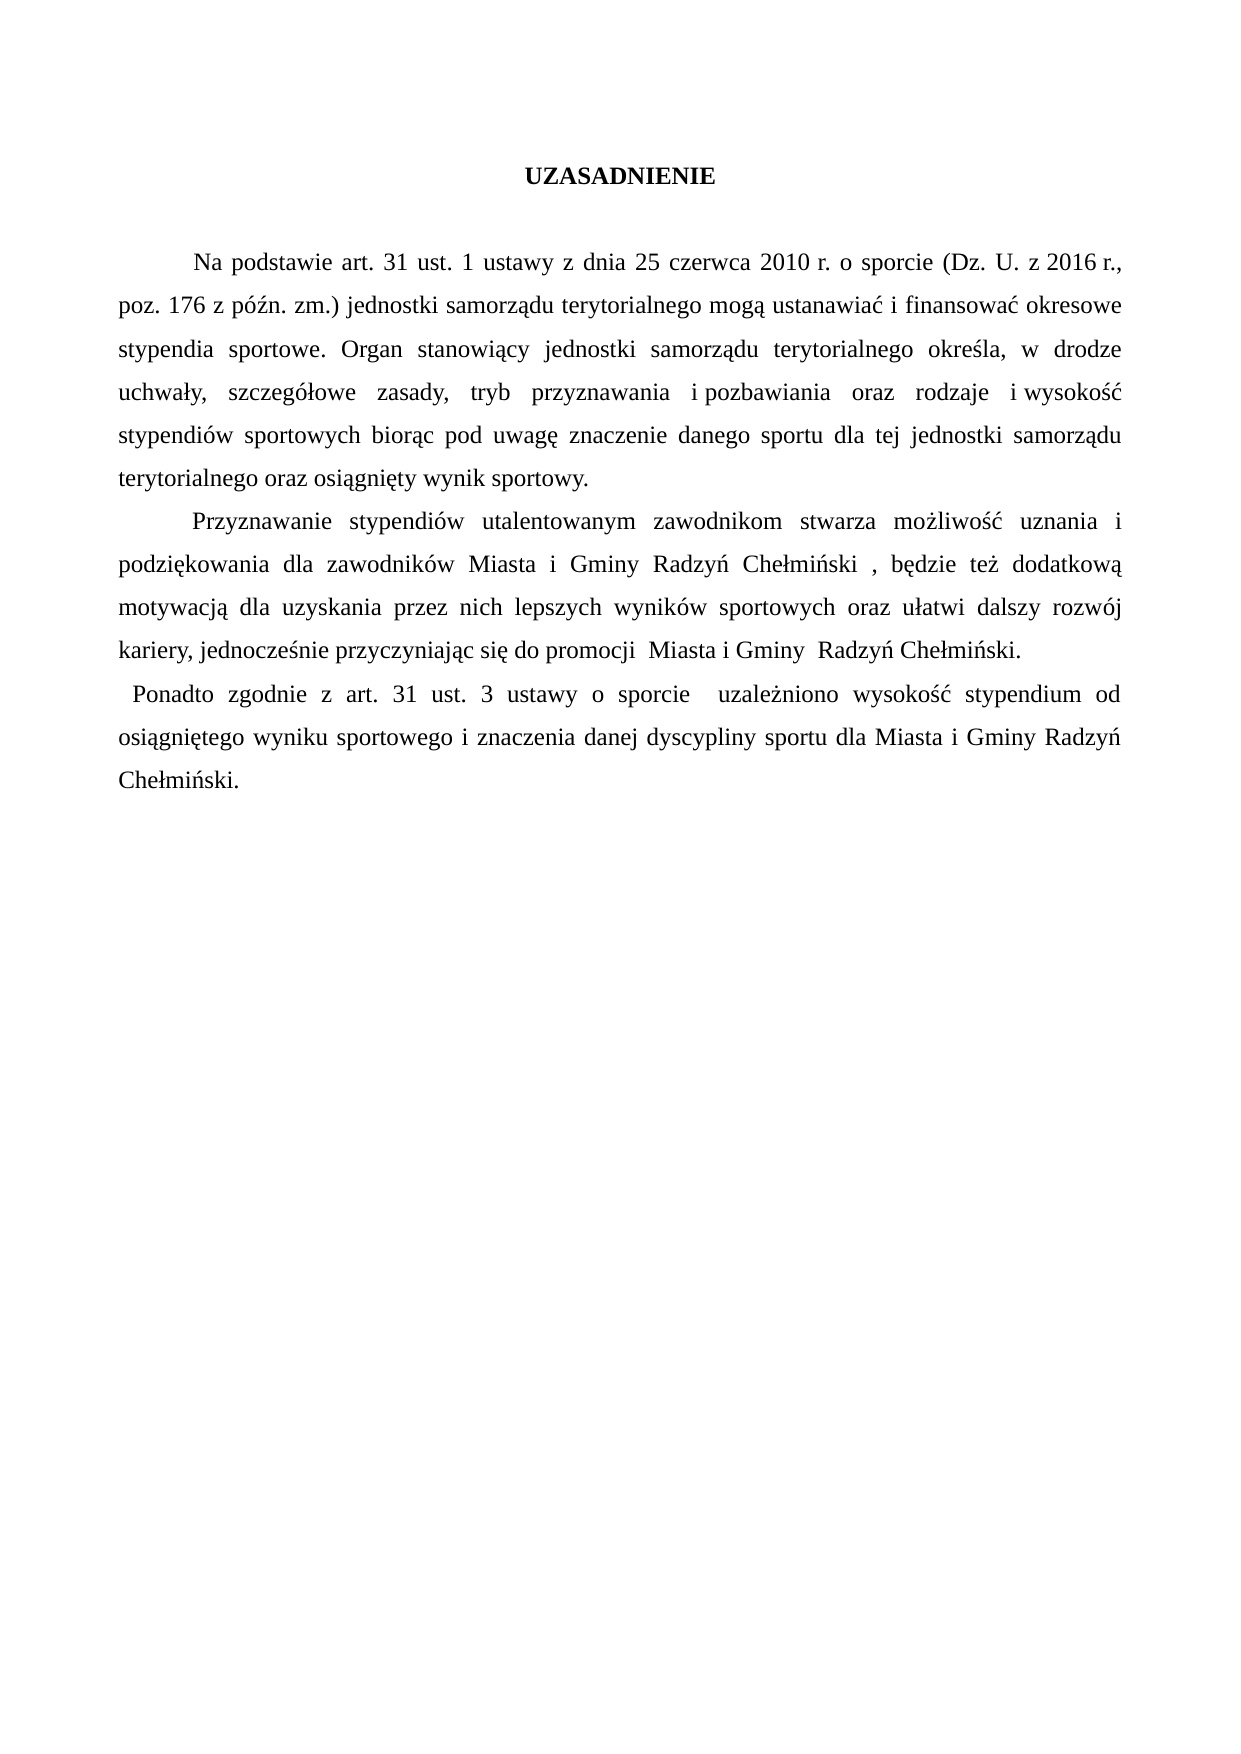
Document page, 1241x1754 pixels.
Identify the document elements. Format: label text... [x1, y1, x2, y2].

text Na podstawie art. 31 ust. 1 ustawy z dnia 25 czerwca 2010 r. o sporcie (Dz. U. z 2016 r., poz. 176 z późn. zm.) jednostki samorządu terytorialnego mogą ustanawiać i finansować okresowe stypendia sportowe. Organ stanowiący jednostki samorządu terytorialnego określa, w drodze uchwały, szczegółowe zasady, tryb przyznawania i pozbawiania oraz rodzaje i wysokość stypendiów sportowych biorąc pod uwagę znaczenie danego sportu dla tej jednostki samorządu terytorialnego oraz osiągnięty wynik sportowy. [118, 247, 1122, 492]
text Ponadto zgodnie z art. 31 ust. 3 ustawy o sporcie uzależniono wysokość stypendium od osiągniętego wyniku sportowego i znaczenia danej dyscypliny sportu dla Miasta i Gminy Radzyń Chełmiński. [118, 679, 1122, 794]
text UZASADNIENIE [118, 161, 1122, 190]
text Przyznawanie stypendiów utalentowanym zawodnikom stwarza możliwość uznania i podziękowania dla zawodników Miasta i Gminy Radzyń Chełmiński , będzie też dodatkową motywacją dla uzyskania przez nich lepszych wyników sportowych oraz ułatwi dalszy rozwój kariery, jednocześnie przyczyniając się do promocji Miasta i Gminy Radzyń Chełmiński. [118, 506, 1122, 664]
